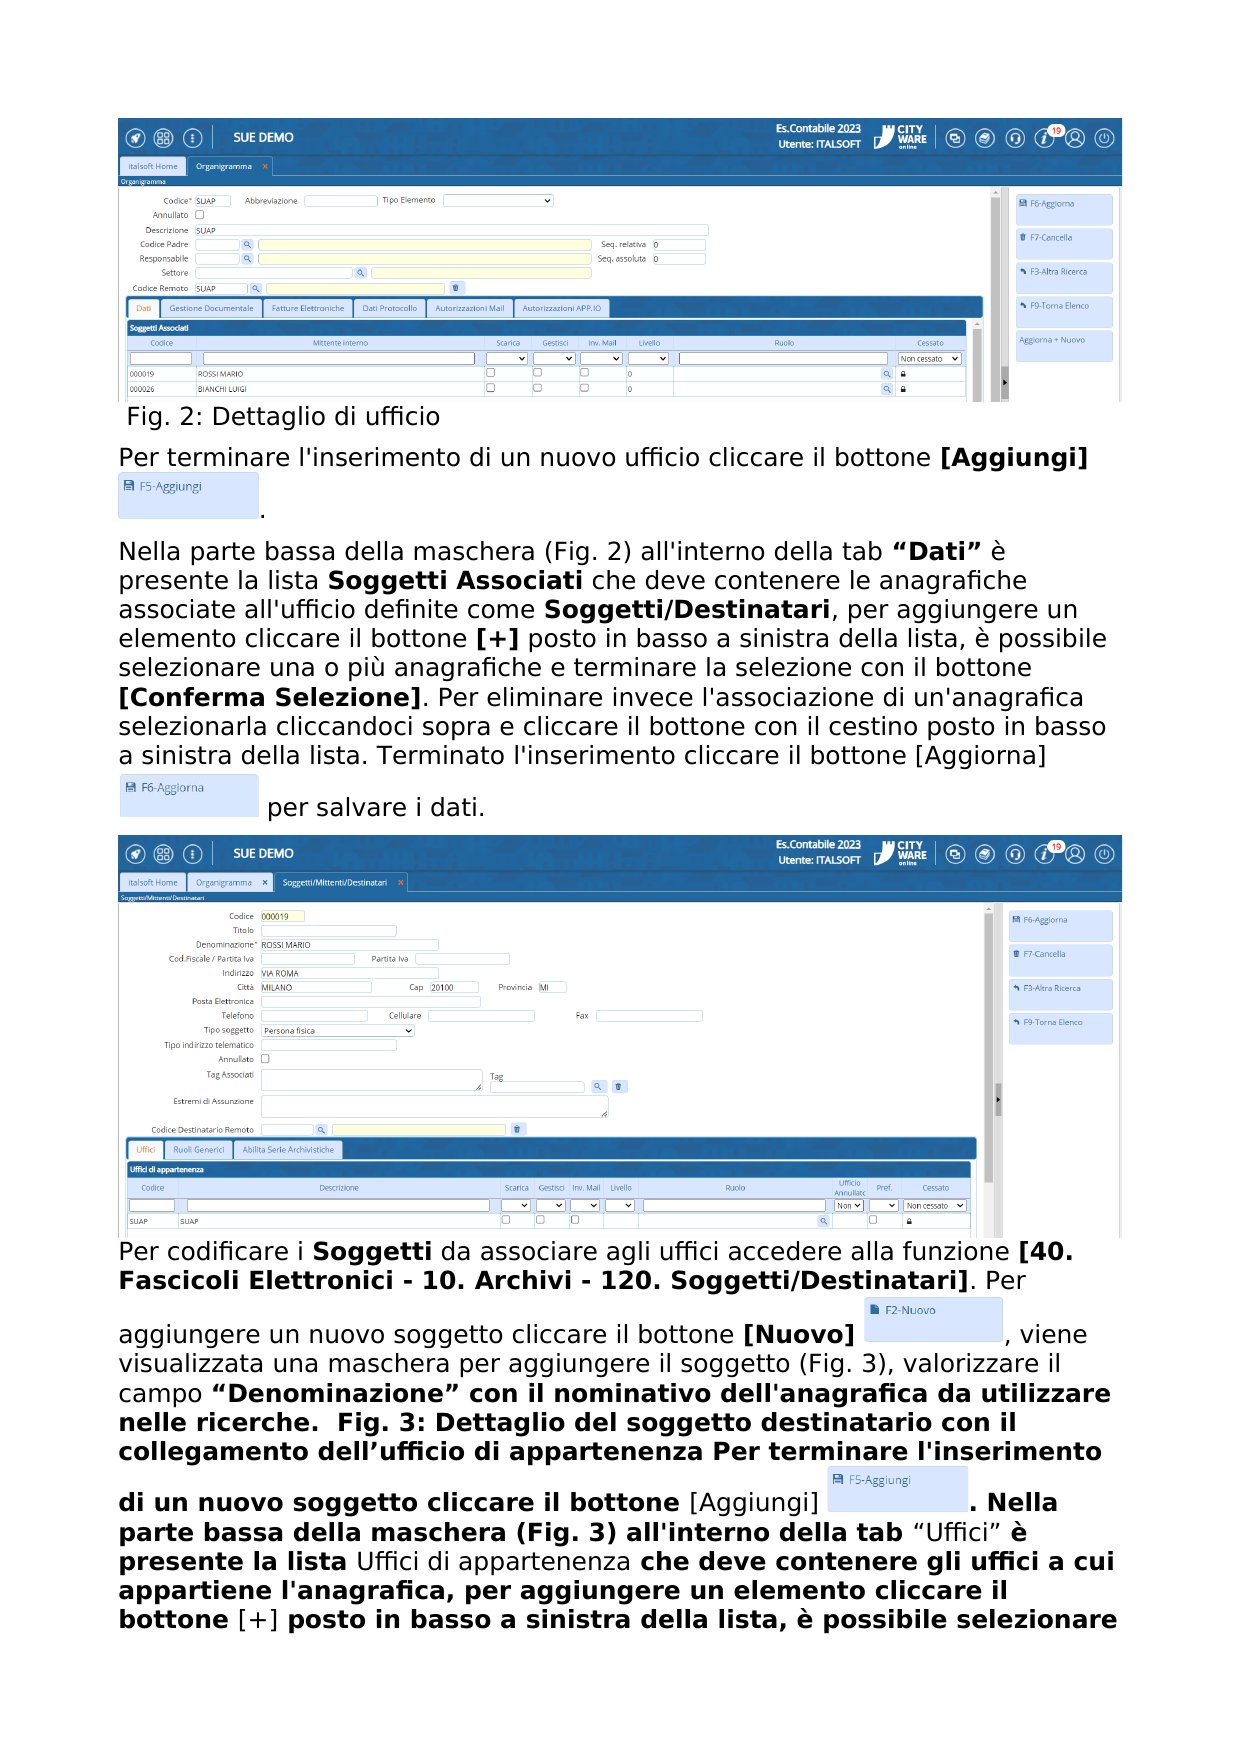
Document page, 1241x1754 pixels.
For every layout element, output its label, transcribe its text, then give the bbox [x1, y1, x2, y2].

text Per terminare l'inserimento di un nuovo ufficio cliccare il bottone [Aggiungi] . [118, 444, 1122, 524]
picture [118, 118, 1123, 402]
text Per codificare i Soggetti da associare agli uffici accedere alla funzione [40. Fascicoli Elettronici - 10. Archivi - 120. Soggetti/Destinatari]. Per aggiungere un nuovo soggetto cliccare il bottone [Nuovo] , viene visualizzata una maschera per aggiungere il soggetto (Fig. 3), valorizzare il campo “Denominazione” con il nominativo dell'anagrafica da utilizzare nelle ricerche. Fig. 3: Dettaglio del soggetto destinatario con il collegamento dell’ufficio di appartenenza Per terminare l'inserimento di un nuovo soggetto cliccare il bottone [Aggiungi] . Nella parte bassa della maschera (Fig. 3) all'interno della tab “Uffici” è presente la lista Uffici di appartenenza che deve contenere gli uffici a cui appartiene l'anagrafica, per aggiungere un elemento cliccare il bottone [+] posto in basso a sinistra della lista, è possibile selezionare [118, 1238, 1122, 1634]
picture [827, 1466, 969, 1512]
picture [118, 770, 259, 817]
picture [118, 835, 1123, 1238]
text Fig. 2: Dettaglio di ufficio [118, 402, 1122, 431]
picture [118, 472, 259, 519]
text Nella parte bassa della maschera (Fig. 2) all'interno della tab “Dati” è presente la lista Soggetti Associati che deve contenere le anagrafiche associate all'ufficio definite come Soggetti/Destinatari, per aggiungere un elemento cliccare il bottone [+] posto in basso a sinistra della lista, è possibile selezionare una o più anagrafiche e terminare la selezione con il bottone [Conferma Selezione]. Per eliminare invece l'associazione di un'anagrafica selezionarla cliccandoci sopra e cliccare il bottone con il cestino posto in basso a sinistra della lista. Terminato l'inserimento cliccare il bottone [Aggiorna] per salvare i dati. [118, 537, 1122, 822]
picture [862, 1295, 1004, 1344]
